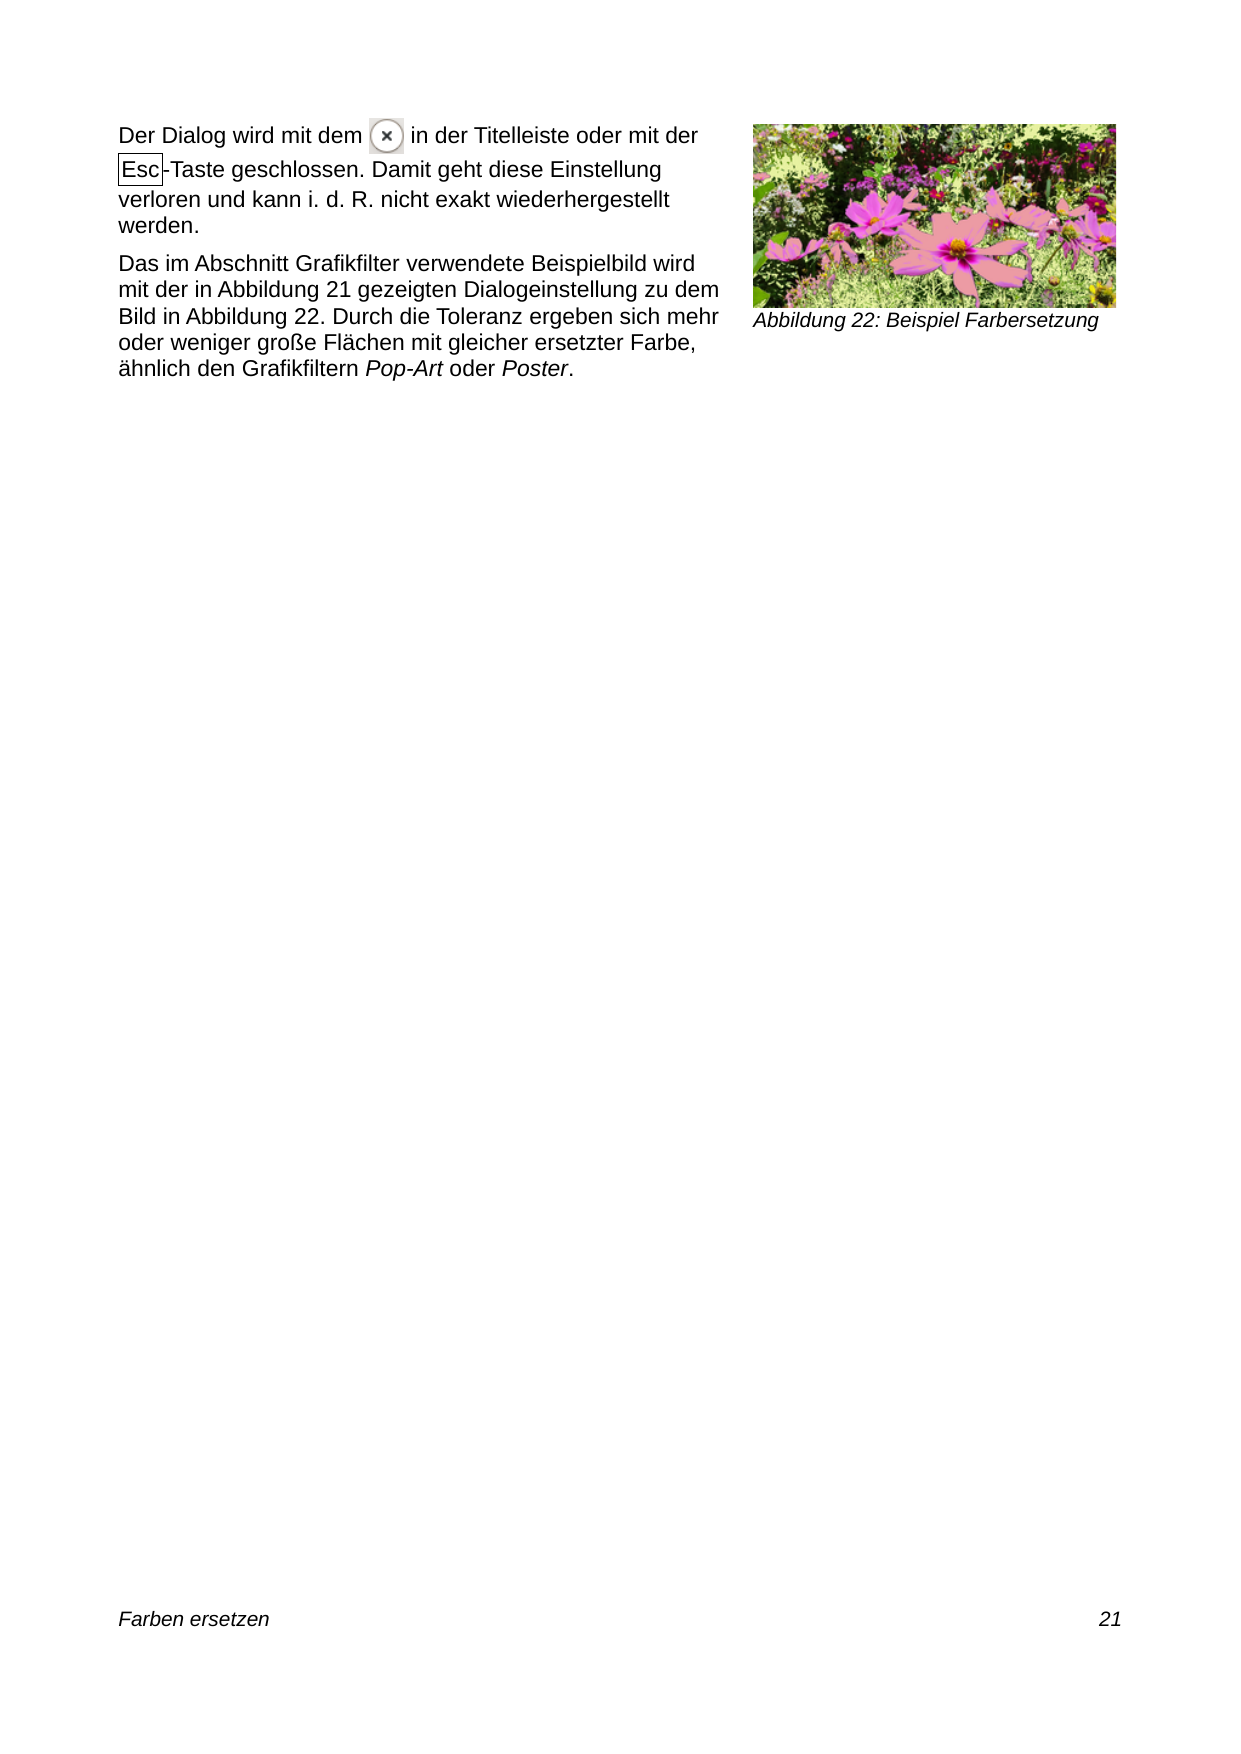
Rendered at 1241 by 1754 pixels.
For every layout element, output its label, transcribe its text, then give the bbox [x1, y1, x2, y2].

text Abbildung 22: Beispiel Farbersetzung [753, 308, 1116, 332]
text Das im Abschnitt Grafikfilter verwendete Beispielbild wird mit der in Abbildung 21 gezeigten Dialogeinstellung zu dem Bild in Abbildung 22. Durch die Toleranz ergeben sich mehr oder weniger große Flächen mit gleicher ersetzter Farbe, ähnlich den Grafikfiltern Pop-Art oder Poster. [118, 118, 1122, 382]
picture [369, 118, 404, 154]
text Der Dialog wird mit dem in der Titelleiste oder mit der Esc-Taste geschlossen. Damit geht diese Einstellung verloren und kann i. d. R. nicht exakt wiederhergestellt werden. [118, 118, 747, 238]
picture [753, 124, 1117, 308]
